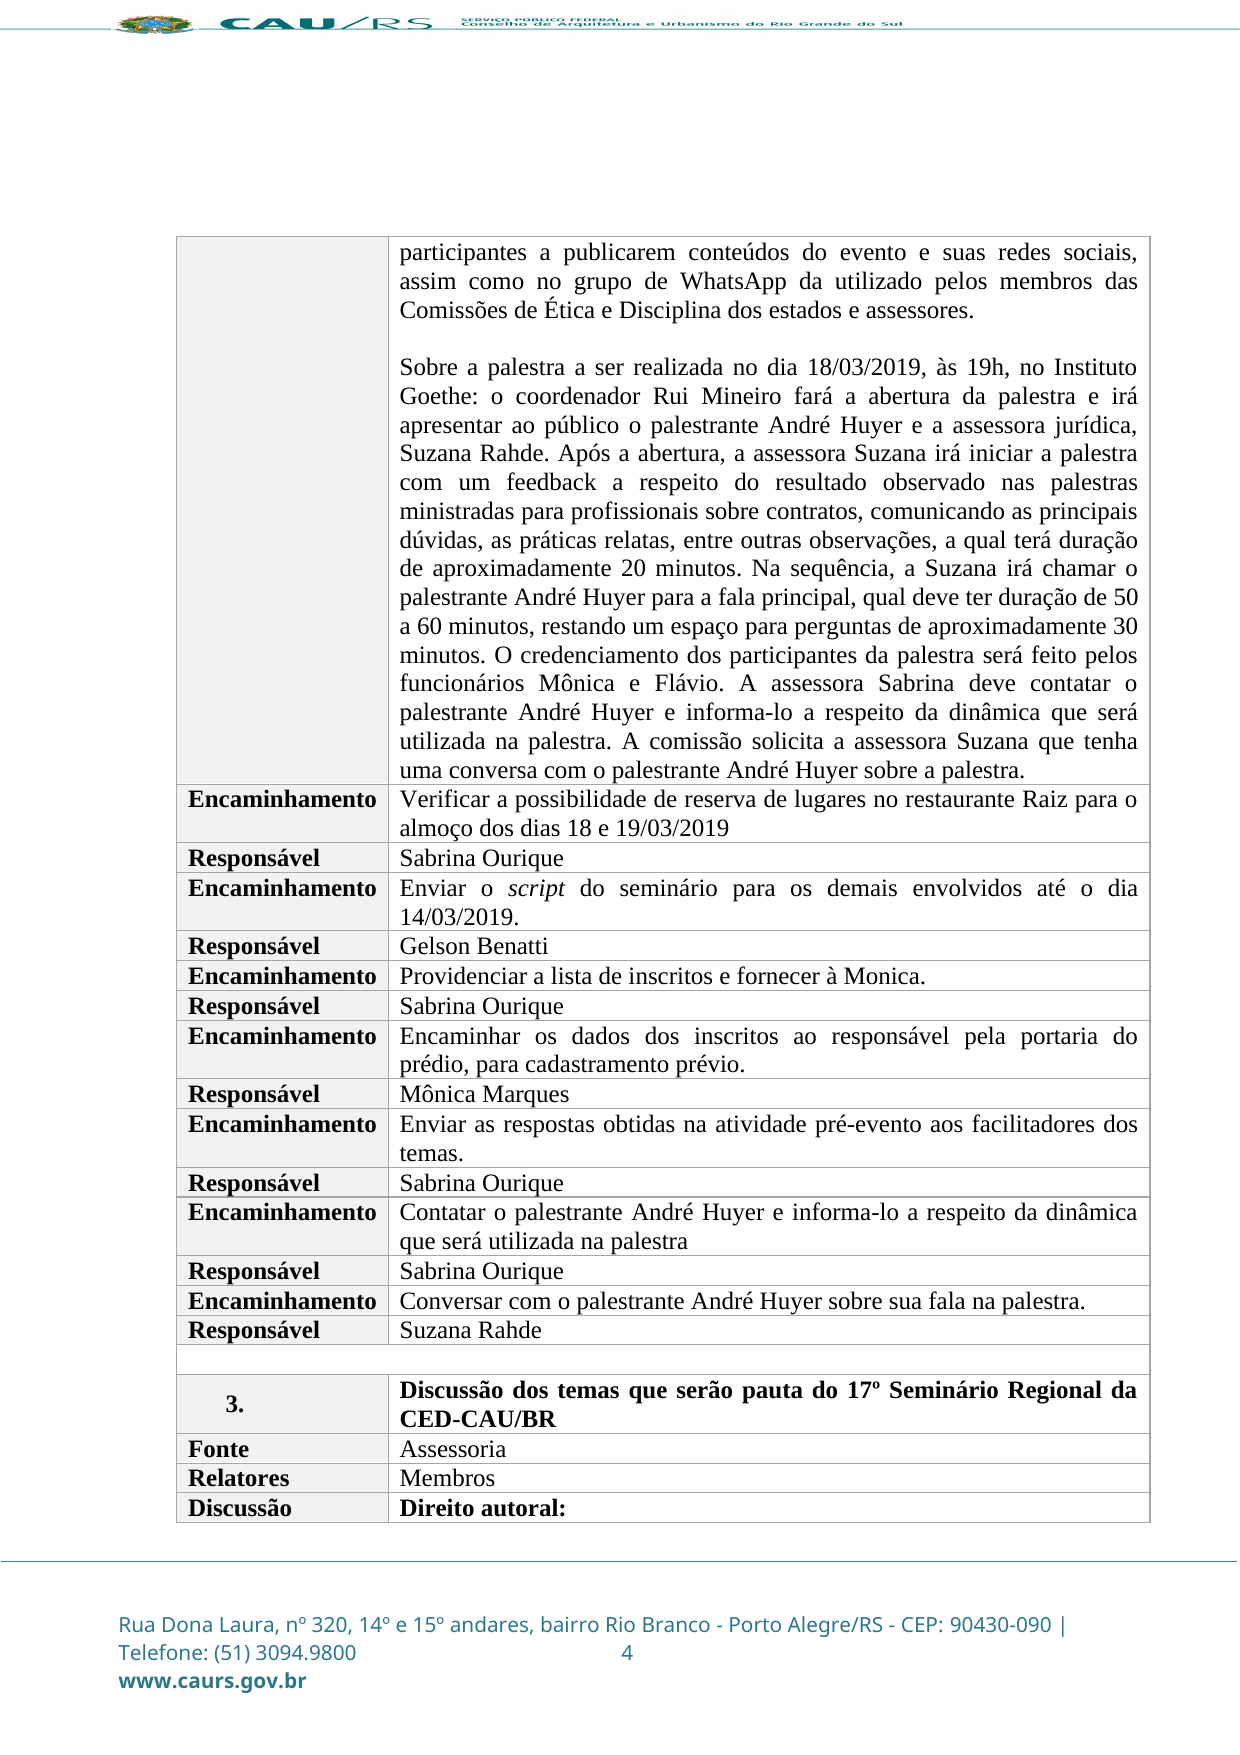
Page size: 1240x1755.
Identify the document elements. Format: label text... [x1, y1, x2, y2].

table_cell Enviar o script do seminário para os demais envolvidos até o dia 14/03/2019. [389, 873, 1149, 930]
table_cell Verificar a possibilidade de reserva de lugares no restaurante Raiz para o almoço dos dias 18 e 19/03/2019 [389, 785, 1149, 842]
table_cell Encaminhamento [177, 1286, 388, 1314]
table_cell Responsável [177, 991, 388, 1020]
table_cell Sabrina Ourique [389, 1256, 1149, 1285]
table_cell Responsável [177, 1079, 388, 1108]
table_cell Assessoria [389, 1434, 1149, 1462]
table_cell Suzana Rahde [389, 1316, 1149, 1344]
table_cell [177, 237, 388, 783]
table_cell Responsável [177, 931, 388, 960]
table_cell Encaminhamento [177, 961, 388, 990]
table_cell Encaminhar os dados dos inscritos ao responsável pela portaria do prédio, para cadastramento prévio. [389, 1021, 1149, 1078]
table_cell Sabrina Ourique [389, 843, 1149, 872]
table_cell Encaminhamento [177, 1198, 388, 1255]
table_cell Responsável [177, 1256, 388, 1285]
table_cell Sabrina Ourique [389, 1168, 1149, 1196]
table_cell Encaminhamento [177, 785, 388, 842]
table_cell Encaminhamento [177, 1021, 388, 1078]
table_cell Gelson Benatti [389, 931, 1149, 960]
table_cell Mônica Marques [389, 1079, 1149, 1108]
table_cell [177, 1345, 388, 1374]
table_cell Direito autoral: [389, 1493, 1149, 1522]
table_cell Responsável [177, 1168, 388, 1196]
table_cell Sabrina Ourique [389, 991, 1149, 1020]
table_cell Providenciar a lista de inscritos e fornecer à Monica. [389, 961, 1149, 990]
table_cell Relatores [177, 1464, 388, 1492]
table_cell Conversar com o palestrante André Huyer sobre sua fala na palestra. [389, 1286, 1149, 1314]
table_cell Encaminhamento [177, 873, 388, 930]
table_cell Discussão [177, 1493, 388, 1522]
table_cell Membros [389, 1464, 1149, 1492]
table_cell [388, 1345, 1149, 1374]
table_cell Fonte [177, 1434, 388, 1462]
table_cell Enviar as respostas obtidas na atividade pré-evento aos facilitadores dos temas. [389, 1109, 1149, 1167]
table_cell Responsável [177, 1316, 388, 1344]
table_cell Discussão dos temas que serão pauta do 17º Seminário Regional da CED-CAU/BR [389, 1375, 1149, 1433]
table_cell participantes a publicarem conteúdos do evento e suas redes sociais, assim como no grupo de WhatsApp da utilizado pelos membros das Comissões de Ética e Disciplina dos estados e assessores. Sobre a palestra a ser realizada no dia 18/03/2019, às 19h, no Instituto Goethe: o coordenador Rui Mineiro fará a abertura da palestra e irá apresentar ao público o palestrante André Huyer e a assessora jurídica, Suzana Rahde. Após a abertura, a assessora Suzana irá iniciar a palestra com um feedback a respeito do resultado observado nas palestras ministradas para profissionais sobre contratos, comunicando as principais dúvidas, as práticas relatas, entre outras observações, a qual terá duração de aproximadamente 20 minutos. Na sequência, a Suzana irá chamar o palestrante André Huyer para a fala principal, qual deve ter duração de 50 a 60 minutos, restando um espaço para perguntas de aproximadamente 30 minutos. O credenciamento dos participantes da palestra será feito pelos funcionários Mônica e Flávio. A assessora Sabrina deve contatar o palestrante André Huyer e informa-lo a respeito da dinâmica que será utilizada na palestra. A comissão solicita a assessora Suzana que tenha uma conversa com o palestrante André Huyer sobre a palestra. [389, 237, 1149, 783]
table_cell [177, 1375, 388, 1433]
table_cell Contatar o palestrante André Huyer e informa-lo a respeito da dinâmica que será utilizada na palestra [389, 1198, 1149, 1255]
table_cell Responsável [177, 843, 388, 872]
table_cell Encaminhamento [177, 1109, 388, 1167]
